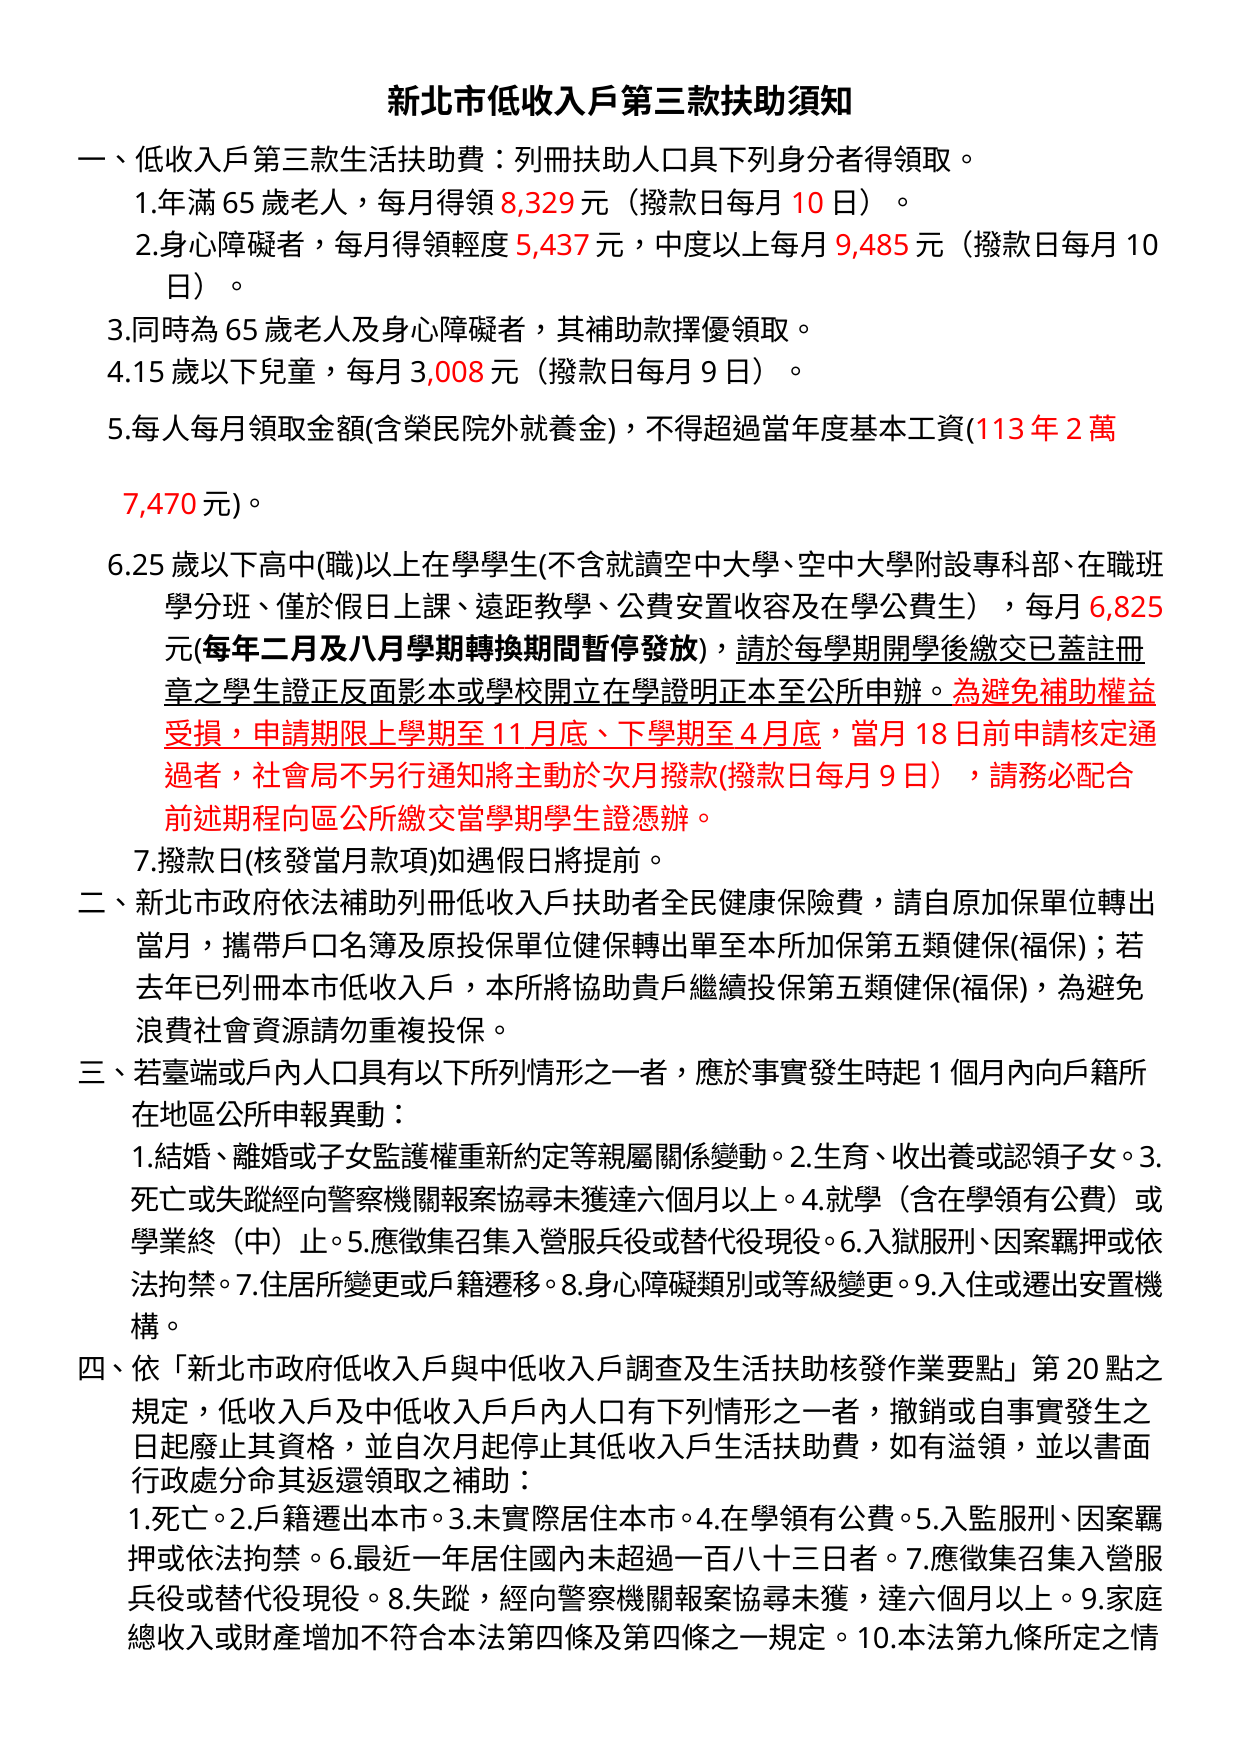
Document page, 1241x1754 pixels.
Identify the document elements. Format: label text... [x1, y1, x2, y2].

text 3.同時為65歲老人及身心障礙者，其補助款擇優領取。 [77, 306, 1163, 349]
text 1.死亡。2.戶籍遷出本市。3.未實際居住本市。4.在學領有公費。5.入監服刑、因案羈押或依法拘禁。6.最近一年居住國內未超過一百八十三日者。7.應徵集召集入營服兵役或替代役現役。8.失蹤，經向警察機關報案協尋未獲，達六個月以上。9.家庭總收入或財產增加不符合本法第四條及第四條之一規定。10.本法第九條所定之情 [127, 1498, 1163, 1657]
text 6.25歲以下高中(職)以上在學學生(不含就讀空中大學、空中大學附設專科部、在職班、學分班、僅於假日上課、遠距教學、公費安置收容及在學公費生），每月6,825元(每年二月及八月學期轉換期間暫停發放)，請於每學期開學後繳交已蓋註冊章之學生證正反面影本或學校開立在學證明正本至公所申辦。為避免補助權益受損，申請期限上學期至11月底、下學期至4月底，當月18日前申請核定通過者，社會局不另行通知將主動於次月撥款(撥款日每月9日），請務必配合前述期程向區公所繳交當學期學生證憑辦。 [77, 541, 1163, 838]
text 1.結婚、離婚或子女監護權重新約定等親屬關係變動。2.生育、收出養或認領子女。3.死亡或失蹤經向警察機關報案協尋未獲達六個月以上。4.就學（含在學領有公費）或學業終（中）止。5.應徵集召集入營服兵役或替代役現役。6.入獄服刑、因案羈押或依法拘禁。7.住居所變更或戶籍遷移。8.身心障礙類別或等級變更。9.入住或遷出安置機構。 [131, 1134, 1163, 1346]
text 2.身心障礙者，每月得領輕度5,437元，中度以上每月9,485元（撥款日每月10日）。 [135, 222, 1163, 306]
text 7,470元)。 [77, 466, 1163, 541]
text 二、新北市政府依法補助列冊低收入戶扶助者全民健康保險費，請自原加保單位轉出當月，攜帶戶口名簿及原投保單位健保轉出單至本所加保第五類健保(福保)；若去年已列冊本市低收入戶，本所將協助貴戶繼續投保第五類健保(福保)，為避免浪費社會資源請勿重複投保。 [77, 880, 1163, 1049]
text 7.撥款日(核發當月款項)如遇假日將提前。 [133, 838, 1163, 880]
text 三、若臺端或戶內人口具有以下所列情形之一者，應於事實發生時起1個月內向戶籍所在地區公所申報異動： [77, 1049, 1163, 1134]
text 四、依「新北市政府低收入戶與中低收入戶調查及生活扶助核發作業要點」第20點之規定，低收入戶及中低收入戶戶內人口有下列情形之一者，撤銷或自事實發生之日起廢止其資格，並自次月起停止其低收入戶生活扶助費，如有溢領，並以書面行政處分命其返還領取之補助： [77, 1346, 1163, 1498]
text 1.年滿65歲老人，每月得領8,329元（撥款日每月10日）。 [133, 179, 1163, 222]
text 新北市低收入戶第三款扶助須知 [77, 62, 1163, 137]
text 一、低收入戶第三款生活扶助費：列冊扶助人口具下列身分者得領取。 [77, 137, 1163, 179]
text 5.每人每月領取金額(含榮民院外就養金)，不得超過當年度基本工資(113年2萬 [77, 391, 1163, 466]
text 4.15歲以下兒童，每月3,008元（撥款日每月9日）。 [77, 349, 1163, 391]
